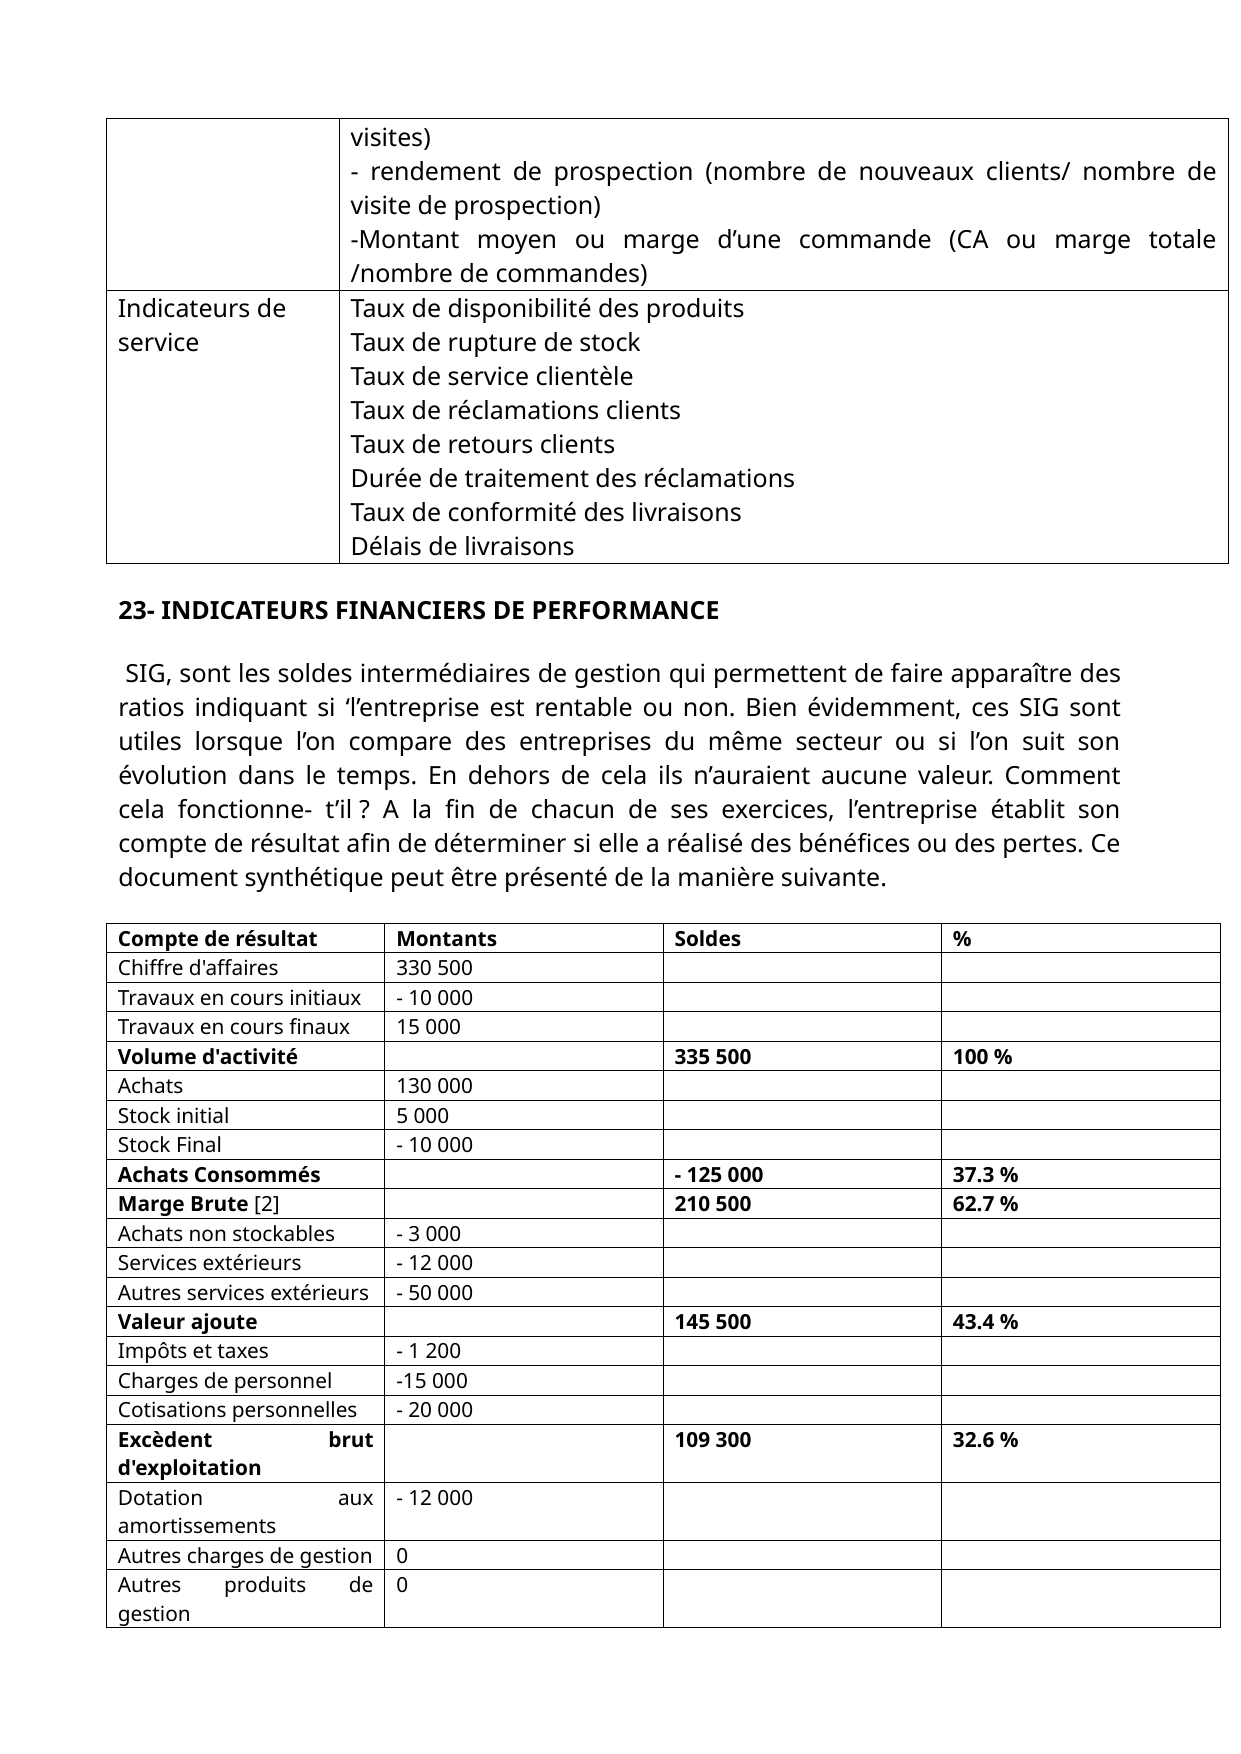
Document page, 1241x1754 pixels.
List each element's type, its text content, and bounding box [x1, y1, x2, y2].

table_cell - 10 000 [385, 1130, 663, 1159]
table_cell 5 000 [385, 1101, 663, 1129]
table_cell Chiffre d'affaires [107, 953, 384, 982]
table_cell [664, 1570, 941, 1627]
table_cell - 12 000 [385, 1483, 663, 1540]
table_cell Autres produits de gestion [107, 1570, 384, 1627]
table_cell [942, 1396, 1220, 1424]
table_cell 43.4 % [942, 1307, 1220, 1336]
table_cell [385, 1189, 663, 1218]
table_cell Valeur ajoute [107, 1307, 384, 1336]
table_cell Marge Brute [2] [107, 1189, 384, 1218]
table_cell [942, 1366, 1220, 1394]
table_cell [664, 1071, 941, 1100]
table_header Compte de résultat [107, 924, 384, 952]
table_cell [107, 119, 339, 289]
table_cell Impôts et taxes [107, 1337, 384, 1365]
table_cell [942, 983, 1220, 1011]
table_cell [942, 1101, 1220, 1129]
table_cell [942, 1570, 1220, 1627]
table_cell 210 500 [664, 1189, 941, 1218]
table_cell [664, 1278, 941, 1306]
table_cell Travaux en cours initiaux [107, 983, 384, 1011]
table_cell Achats [107, 1071, 384, 1100]
table_cell Achats non stockables [107, 1219, 384, 1247]
table_cell 330 500 [385, 953, 663, 982]
table_cell Autres charges de gestion [107, 1541, 384, 1569]
table_cell 15 000 [385, 1012, 663, 1041]
table_cell [942, 1071, 1220, 1100]
table_cell [385, 1425, 663, 1482]
table_cell -15 000 [385, 1366, 663, 1394]
table_cell [942, 1278, 1220, 1306]
table_cell [942, 1219, 1220, 1247]
table_cell Cotisations personnelles [107, 1396, 384, 1424]
table_cell - 125 000 [664, 1160, 941, 1188]
table_cell 130 000 [385, 1071, 663, 1100]
table_cell Travaux en cours finaux [107, 1012, 384, 1041]
table_cell [942, 1337, 1220, 1365]
table_header Montants [385, 924, 663, 952]
table_cell 335 500 [664, 1042, 941, 1070]
table_cell [664, 1130, 941, 1159]
table_cell 100 % [942, 1042, 1220, 1070]
table_cell 0 [385, 1570, 663, 1627]
table_cell [942, 1541, 1220, 1569]
table_cell [664, 1248, 941, 1277]
table_cell [385, 1042, 663, 1070]
table_cell 62.7 % [942, 1189, 1220, 1218]
table_cell 37.3 % [942, 1160, 1220, 1188]
table_cell [942, 1130, 1220, 1159]
table_cell Charges de personnel [107, 1366, 384, 1394]
table_cell 0 [385, 1541, 663, 1569]
table_cell Stock initial [107, 1101, 384, 1129]
table_cell - 3 000 [385, 1219, 663, 1247]
table_cell Services extérieurs [107, 1248, 384, 1277]
table_cell Achats Consommés [107, 1160, 384, 1188]
table_cell [942, 1012, 1220, 1041]
table_cell 109 300 [664, 1425, 941, 1482]
table_cell - 12 000 [385, 1248, 663, 1277]
table_cell Volume d'activité [107, 1042, 384, 1070]
table_cell - 1 200 [385, 1337, 663, 1365]
table_cell - 20 000 [385, 1396, 663, 1424]
table_cell Excèdent brut d'exploitation [107, 1425, 384, 1482]
table_cell Stock Final [107, 1130, 384, 1159]
table_cell [664, 1541, 941, 1569]
table_cell [664, 1337, 941, 1365]
table_cell [942, 1248, 1220, 1277]
text 23- INDICATEURS FINANCIERS DE PERFORMANCE [118, 593, 1122, 627]
table_cell 32.6 % [942, 1425, 1220, 1482]
table_cell [385, 1307, 663, 1336]
table_cell Autres services extérieurs [107, 1278, 384, 1306]
table_cell [664, 1012, 941, 1041]
table_cell Indicateurs de service [107, 291, 339, 563]
table_cell [664, 983, 941, 1011]
table_cell [664, 1101, 941, 1129]
table_cell [664, 1366, 941, 1394]
table_cell visites) - rendement de prospection (nombre de nouveaux clients/ nombre de visite de prospection) -Montant moyen ou marge d’une commande (CA ou marge totale /nombre de commandes) [340, 119, 1228, 289]
table_cell [385, 1160, 663, 1188]
table_cell [942, 953, 1220, 982]
table_cell - 50 000 [385, 1278, 663, 1306]
table_cell Dotation aux amortissements [107, 1483, 384, 1540]
table_cell [664, 953, 941, 982]
table_cell - 10 000 [385, 983, 663, 1011]
table_cell 145 500 [664, 1307, 941, 1336]
table_cell [942, 1483, 1220, 1540]
table_header % [942, 924, 1220, 952]
table_cell [664, 1219, 941, 1247]
text SIG, sont les soldes intermédiaires de gestion qui permettent de faire apparaître des ratios indiquant si ‘l’entreprise est rentable ou non. Bien évidemment, ces SIG sont utiles lorsque l’on compare des entreprises du même secteur ou si l’on suit son évolution dans le temps. En dehors de cela ils n’auraient aucune valeur. Comment cela fonctionne- t’il ? A la fin de chacun de ses exercices, l’entreprise établit son compte de résultat afin de déterminer si elle a réalisé des bénéfices ou des pertes. Ce document synthétique peut être présenté de la manière suivante. [118, 656, 1122, 894]
table_cell [664, 1483, 941, 1540]
table_cell Taux de disponibilité des produits Taux de rupture de stock Taux de service clientèle Taux de réclamations clients Taux de retours clients Durée de traitement des réclamations Taux de conformité des livraisons Délais de livraisons [340, 291, 1228, 563]
table_header Soldes [664, 924, 941, 952]
table_cell [664, 1396, 941, 1424]
